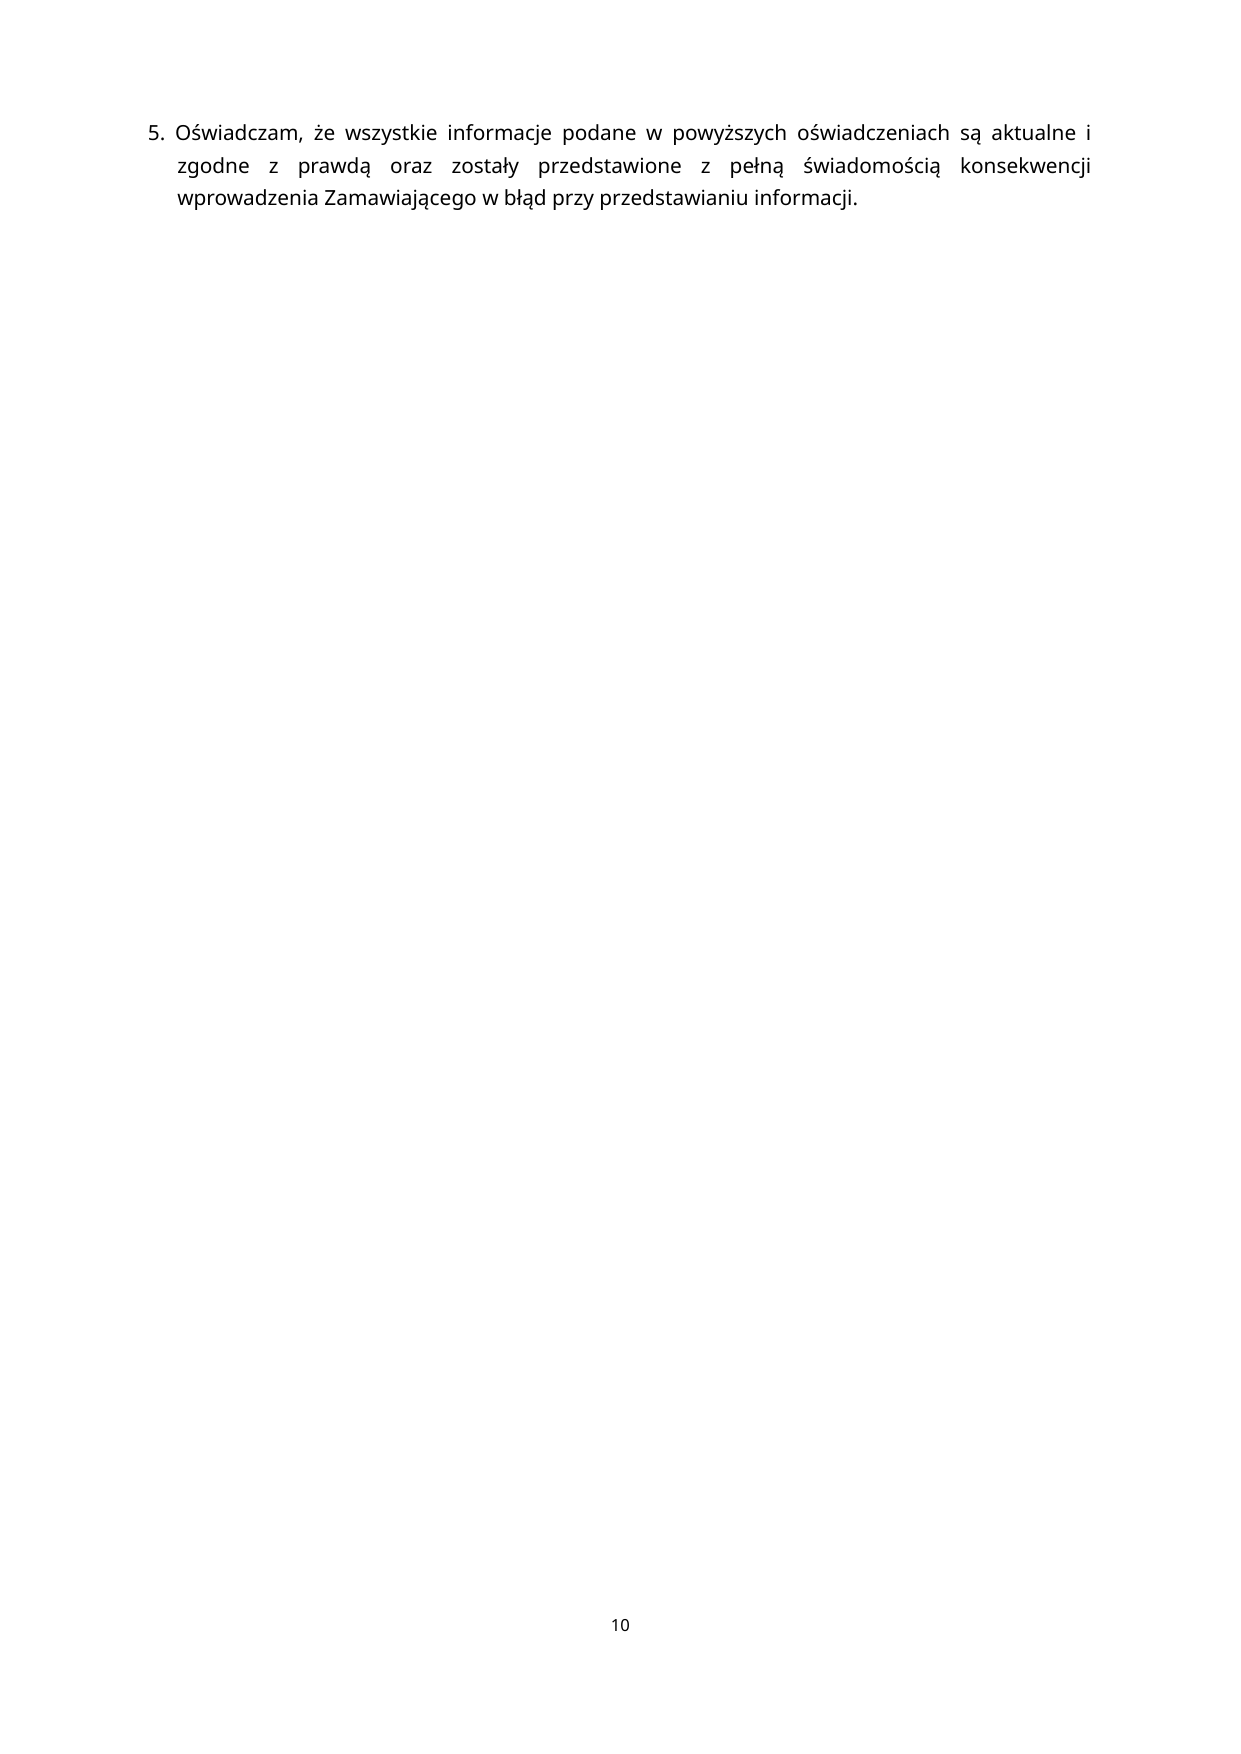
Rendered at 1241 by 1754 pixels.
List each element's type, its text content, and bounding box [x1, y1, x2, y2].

text 5. Oświadczam, że wszystkie informacje podane w powyższych oświadczeniach są aktualne i zgodne z prawdą oraz zostały przedstawione z pełną świadomością konsekwencji wprowadzenia Zamawiającego w błąd przy przedstawianiu informacji. [148, 118, 1093, 212]
